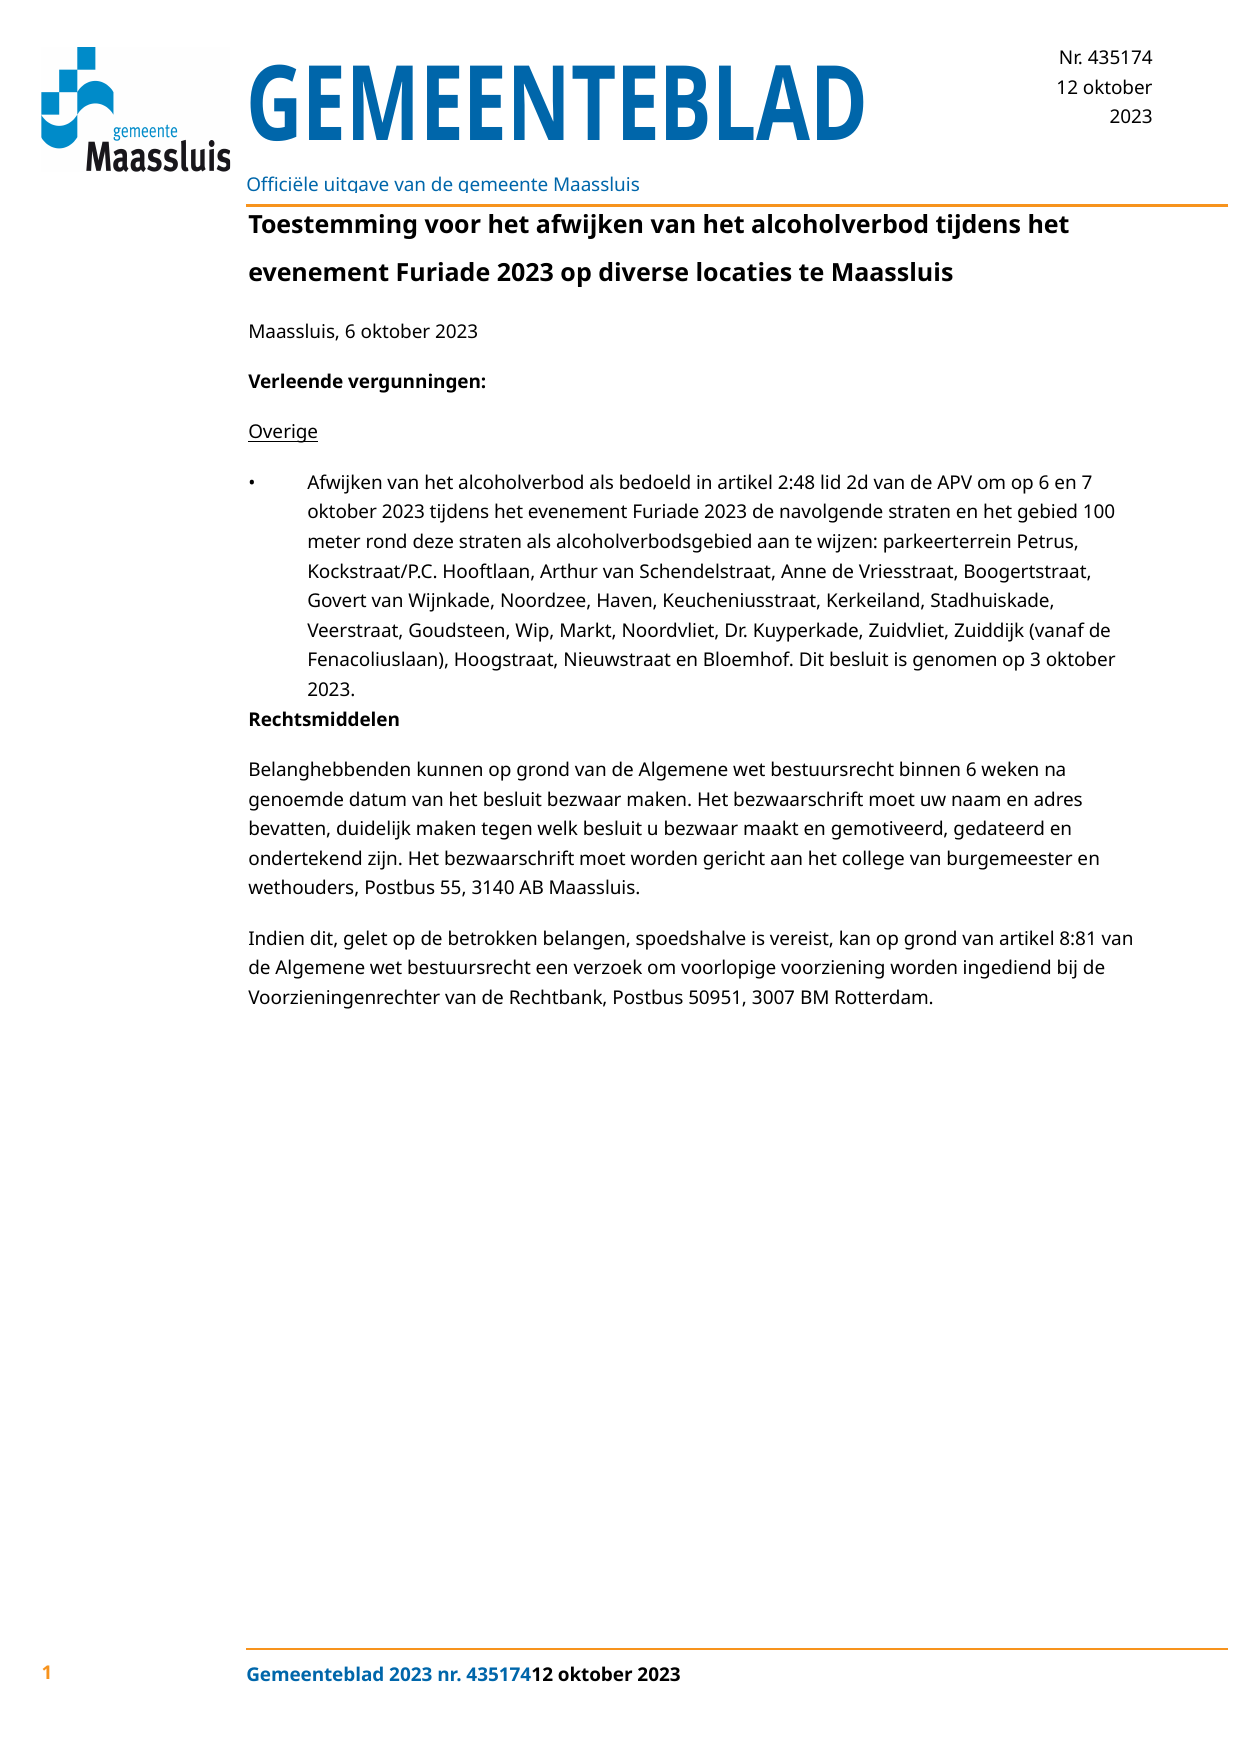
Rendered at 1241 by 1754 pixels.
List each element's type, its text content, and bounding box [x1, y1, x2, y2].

list Afwijken van het alcoholverbod als bedoeld in artikel 2:48 lid 2d van de APV om op 6 en 7 oktober 2023 tijdens het evenement Furiade 2023 de navolgende straten en het gebied 100 meter rond deze straten als alcoholverbodsgebied aan te wijzen: parkeerterrein Petrus, Kockstraat/P.C. Hooftlaan, Arthur van Schendelstraat, Anne de Vriesstraat, Boogertstraat, Govert van Wijnkade, Noordzee, Haven, Keucheniusstraat, Kerkeiland, Stadhuiskade, Veerstraat, Goudsteen, Wip, Markt, Noordvliet, Dr. Kuyperkade, Zuidvliet, Zuiddijk (vanaf de Fenacoliuslaan), Hoogstraat, Nieuwstraat en Bloemhof. Dit besluit is genomen op 3 oktober 2023. [248, 469, 1152, 702]
text Maassluis, 6 oktober 2023 [248, 318, 1152, 344]
text Rechtsmiddelen [248, 706, 1152, 732]
picture [41, 47, 77, 92]
text Indien dit, gelet op de betrokken belangen, spoedshalve is vereist, kan op grond van artikel 8:81 van de Algemene wet bestuursrecht een verzoek om voorlopige voorziening worden ingediend bij de Voorzieningenrechter van de Rechtbank, Postbus 50951, 3007 BM Rotterdam. [248, 925, 1152, 1010]
text Toestemming voor het afwijken van het alcoholverbod tijdens het evenement Furiade 2023 op diverse locaties te Maassluis [248, 207, 1152, 288]
text Belanghebbenden kunnen op grond van de Algemene wet bestuursrecht binnen 6 weken na genoemde datum van het besluit bezwaar maken. Het bezwaarschrift moet uw naam en adres bevatten, duidelijk maken tegen welk besluit u bezwaar maakt en gemotiveerd, gedateerd en ondertekend zijn. Het bezwaarschrift moet worden gericht aan het college van burgemeester en wethouders, Postbus 55, 3140 AB Maassluis. [248, 756, 1152, 900]
text Verleende vergunningen: [248, 368, 1152, 394]
text Overige [248, 419, 1152, 444]
picture [41, 47, 231, 172]
